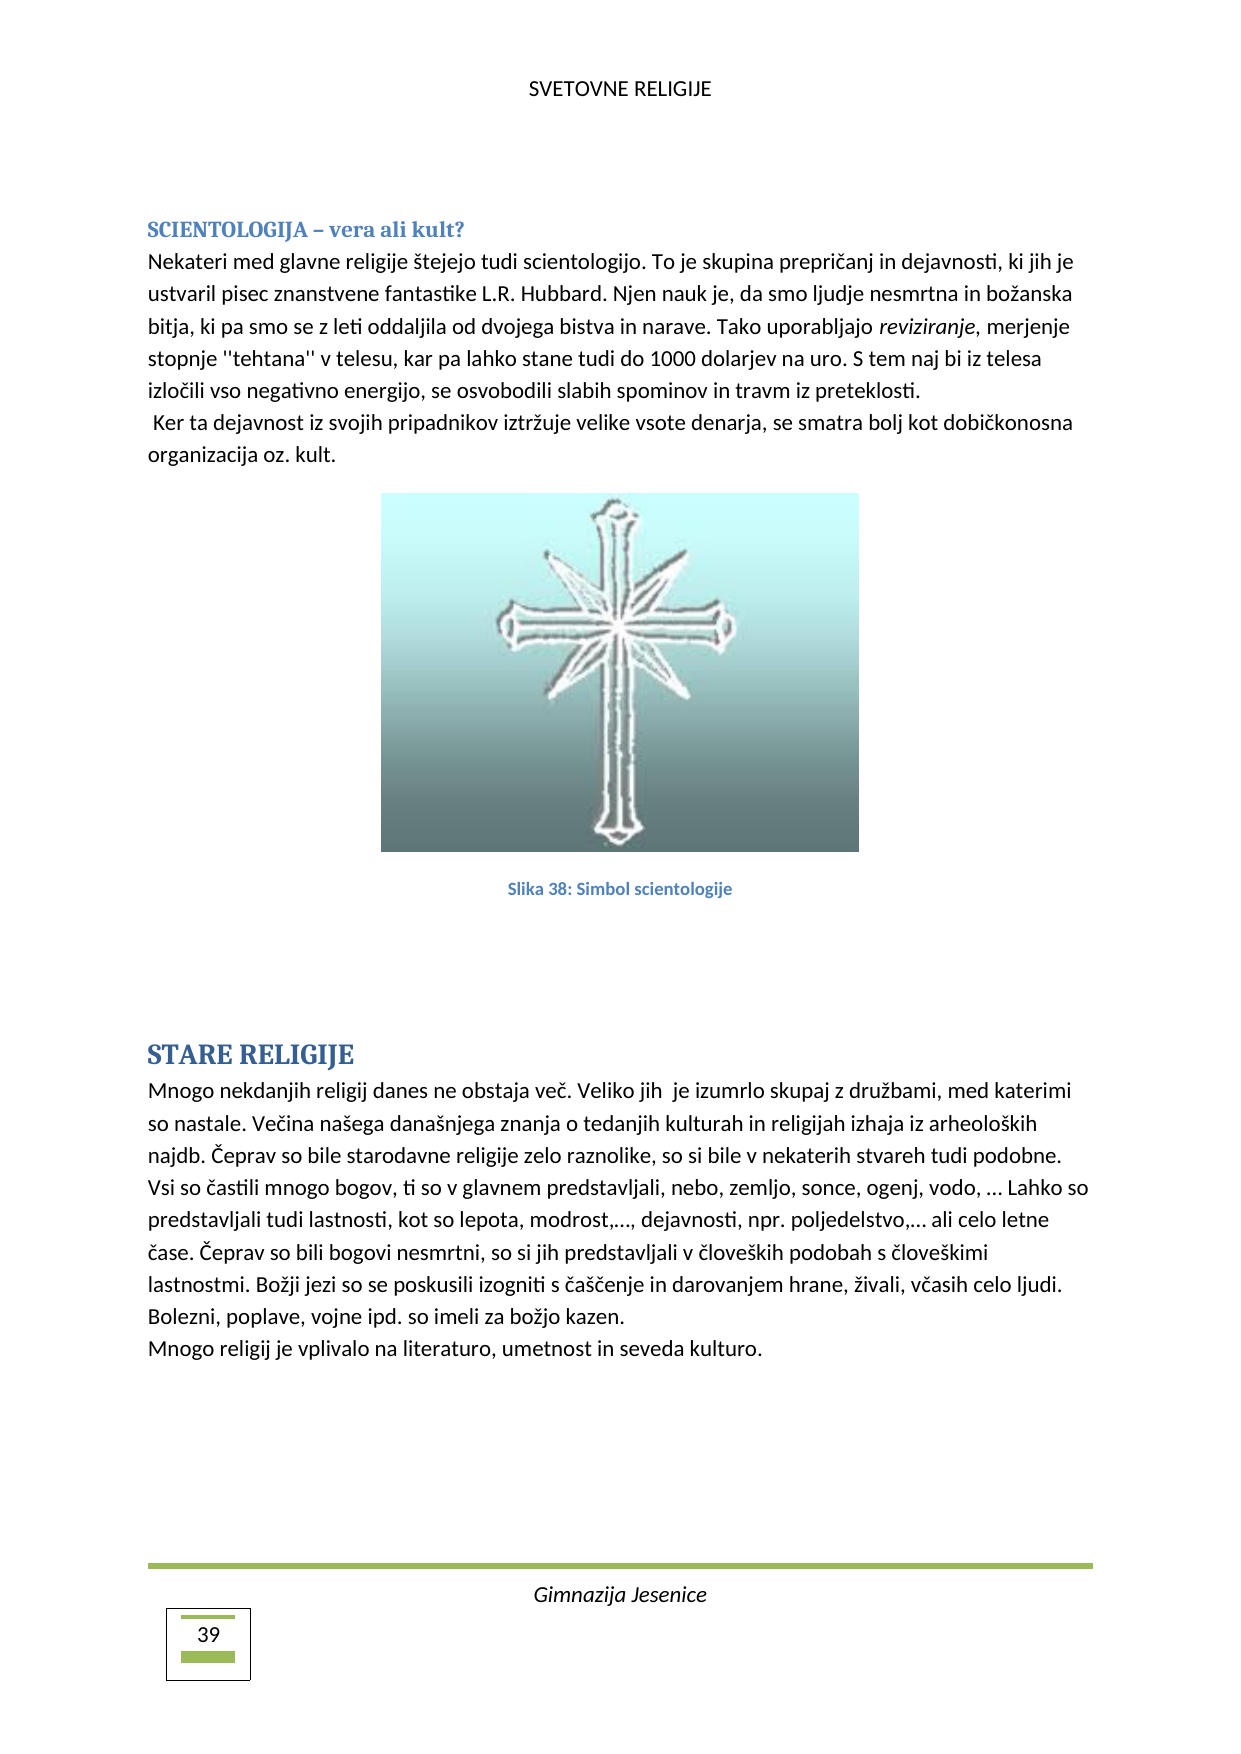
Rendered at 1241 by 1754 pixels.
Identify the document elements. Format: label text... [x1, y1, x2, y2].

text Slika 38: Simbol scientologije [148, 877, 1093, 899]
subtitle STARE RELIGIJE [148, 1038, 1093, 1072]
picture [381, 493, 859, 852]
text Nekateri med glavne religije štejejo tudi scientologijo. To je skupina prepričanj in dejavnosti, ki jih je ustvaril pisec znanstvene fantastike L.R. Hubbard. Njen nauk je, da smo ljudje nesmrtna in božanska bitja, ki pa smo se z leti oddaljila od dvojega bistva in narave. Tako uporabljajo reviziranje, merjenje stopnje ''tehtana'' v telesu, kar pa lahko stane tudi do 1000 dolarjev na uro. S tem naj bi iz telesa izločili vso negativno energijo, se osvobodili slabih spominov in travm iz preteklosti. Ker ta dejavnost iz svojih pripadnikov iztržuje velike vsote denarja, se smatra bolj kot dobičkonosna organizacija oz. kult. [148, 247, 1093, 468]
subtitle SCIENTOLOGIJA – vera ali kult? [148, 217, 1093, 243]
text Mnogo nekdanjih religij danes ne obstaja več. Veliko jih je izumrlo skupaj z družbami, med katerimi so nastale. Večina našega današnjega znanja o tedanjih kulturah in religijah izhaja iz arheoloških najdb. Čeprav so bile starodavne religije zelo raznolike, so si bile v nekaterih stvareh tudi podobne. Vsi so častili mnogo bogov, ti so v glavnem predstavljali, nebo, zemljo, sonce, ogenj, vodo, … Lahko so predstavljali tudi lastnosti, kot so lepota, modrost,…, dejavnosti, npr. poljedelstvo,… ali celo letne čase. Čeprav so bili bogovi nesmrtni, so si jih predstavljali v človeških podobah s človeškimi lastnostmi. Božji jezi so se poskusili izogniti s čaščenje in darovanjem hrane, živali, včasih celo ljudi. Bolezni, poplave, vojne ipd. so imeli za božjo kazen. Mnogo religij je vplivalo na literaturo, umetnost in seveda kulturo. [148, 1077, 1093, 1362]
